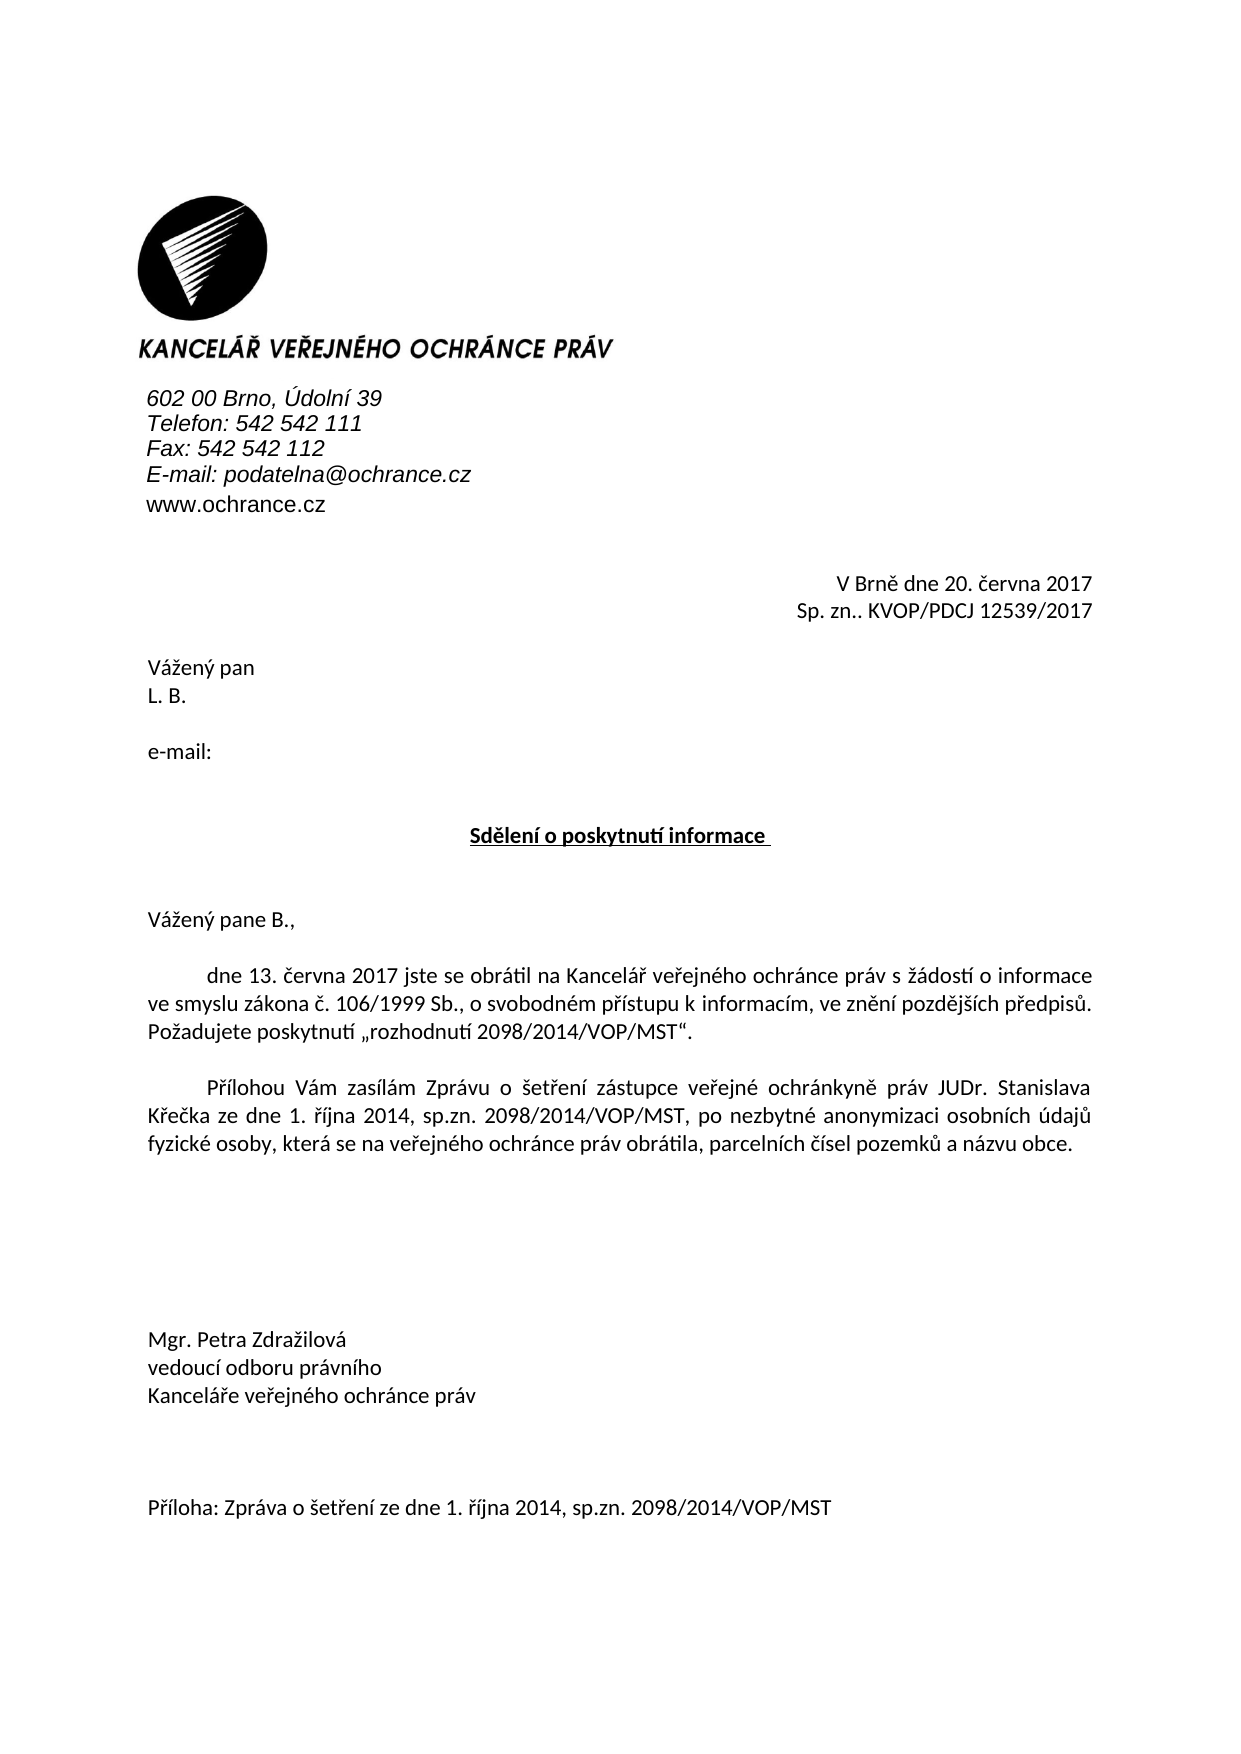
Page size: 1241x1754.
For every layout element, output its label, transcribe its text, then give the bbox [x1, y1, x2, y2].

text Kanceláře veřejného ochránce práv [148, 1381, 1093, 1409]
text vedoucí odboru právního [148, 1353, 1093, 1381]
text Sp. zn.. KVOP/PDCJ 12539/2017 [146, 597, 1093, 625]
text V Brně dne 20. června 2017 [148, 569, 1093, 597]
text e-mail: [148, 737, 1093, 765]
text Vážený pan [148, 653, 1093, 681]
text dne 13. června 2017 jste se obrátil na Kancelář veřejného ochránce práv s žádostí o informace ve smyslu zákona č. 106/1999 Sb., o svobodném přístupu k informacím, ve znění pozdějších předpisů. Požadujete poskytnutí „rozhodnutí 2098/2014/VOP/MST“. [148, 961, 1093, 1045]
text Příloha: Zpráva o šetření ze dne 1. října 2014, sp.zn. 2098/2014/VOP/MST [148, 1493, 1093, 1521]
text Vážený pane B., [148, 905, 1093, 933]
text L. B. [148, 681, 1093, 709]
text Přílohou Vám zasílám Zprávu o šetření zástupce veřejné ochránkyně práv JUDr. Stanislava Křečka ze dne 1. října 2014, sp.zn. 2098/2014/VOP/MST, po nezbytné anonymizaci osobních údajů fyzické osoby, která se na veřejného ochránce práv obrátila, parcelních čísel pozemků a názvu obce. [148, 1073, 1093, 1157]
text Mgr. Petra Zdražilová [148, 1325, 1093, 1353]
text Sdělení o poskytnutí informace [148, 821, 1093, 849]
